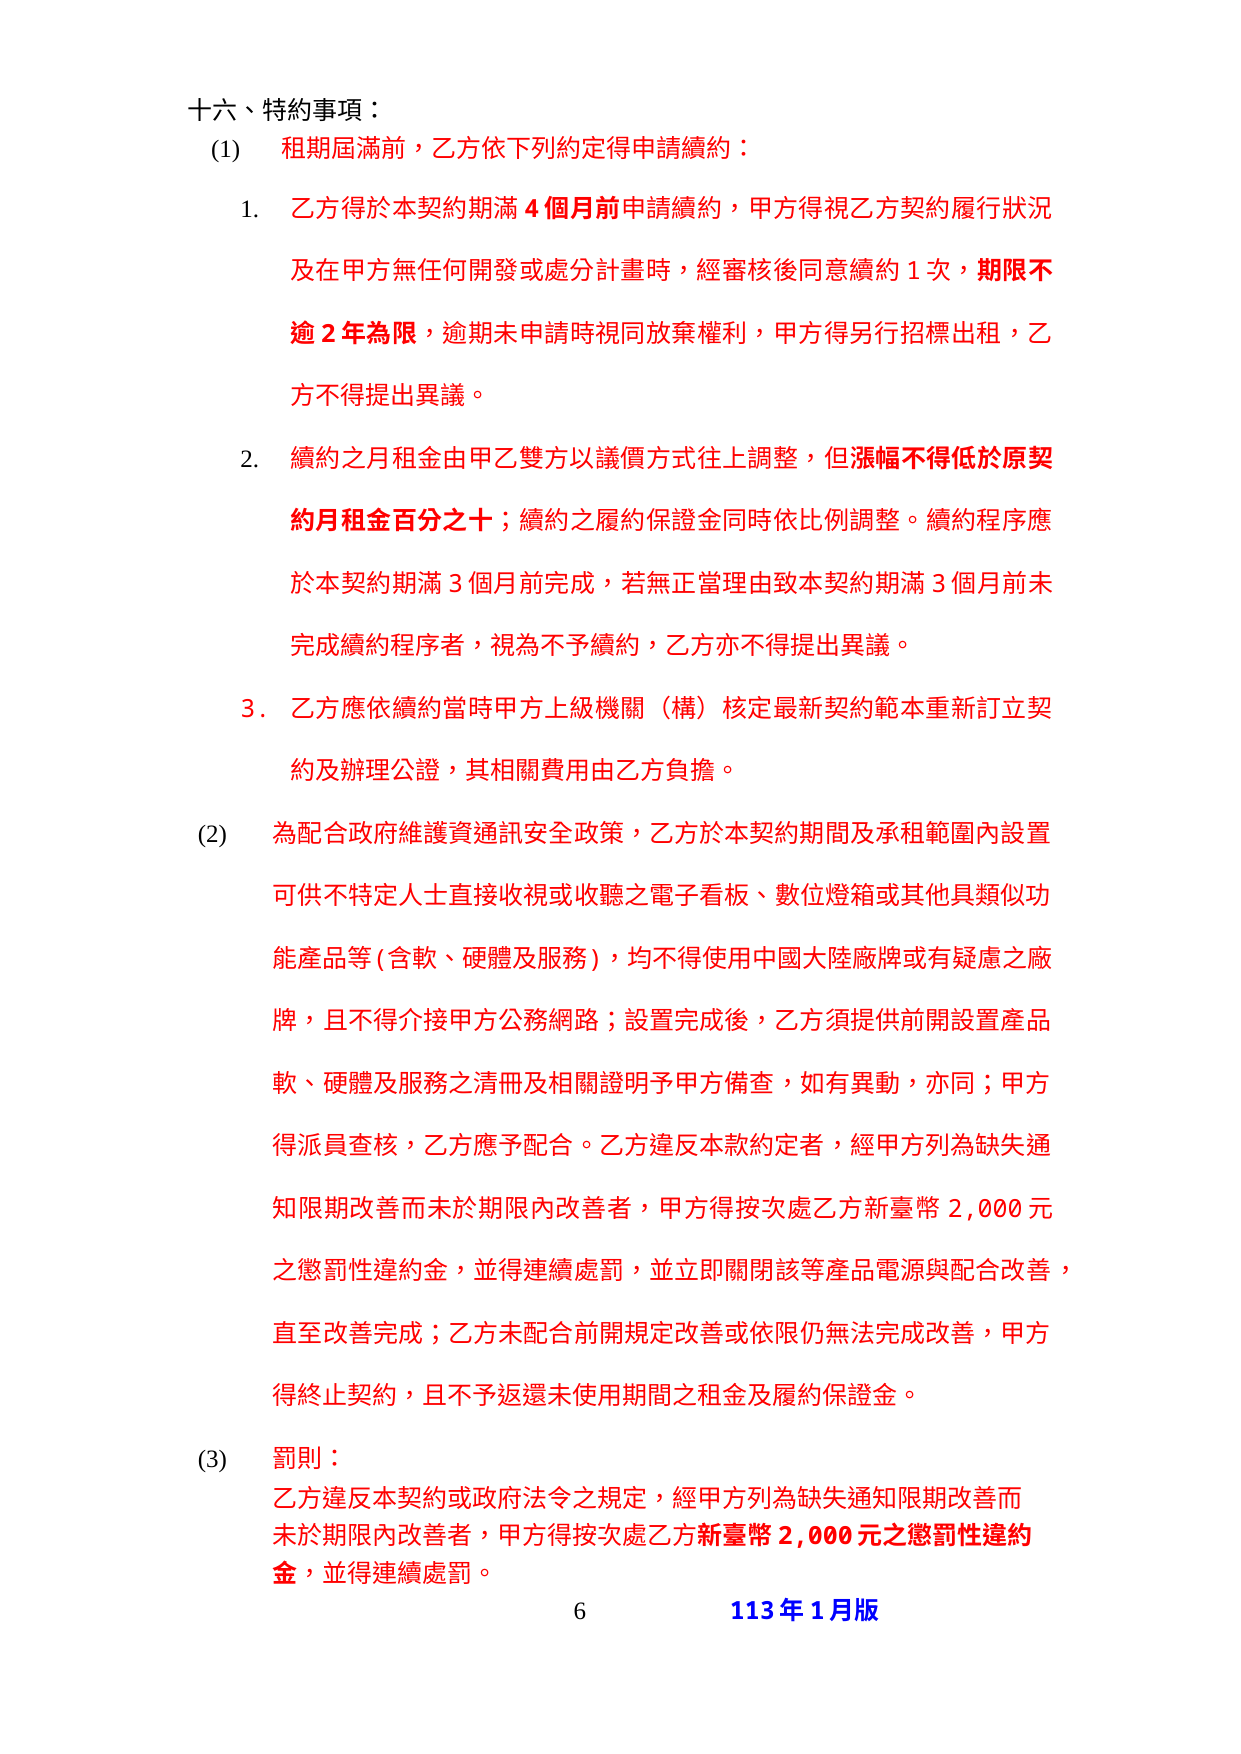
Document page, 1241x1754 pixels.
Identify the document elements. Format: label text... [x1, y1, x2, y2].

list 罰則： [198, 1414, 1053, 1477]
list 乙方得於本契約期滿4個月前申請續約，甲方得視乙方契約履行狀況及在甲方無任何開發或處分計畫時，經審核後同意續約1次，期限不逾2年為限，逾期未申請時視同放棄權利，甲方得另行招標出租，乙方不得提出異議。 [240, 164, 1053, 414]
list 為配合政府維護資通訊安全政策，乙方於本契約期間及承租範圍內設置可供不特定人士直接收視或收聽之電子看板、數位燈箱或其他具類似功能產品等(含軟、硬體及服務)，均不得使用中國大陸廠牌或有疑慮之廠牌，且不得介接甲方公務網路；設置完成後，乙方須提供前開設置產品軟、硬體及服務之清冊及相關證明予甲方備查，如有異動，亦同；甲方得派員查核，乙方應予配合。乙方違反本款約定者，經甲方列為缺失通知限期改善而未於期限內改善者，甲方得按次處乙方新臺幣2,000元之懲罰性違約金，並得連續處罰，並立即關閉該等產品電源與配合改善，直至改善完成；乙方未配合前開規定改善或依限仍無法完成改善，甲方得終止契約，且不予返還未使用期間之租金及履約保證金。 [198, 789, 1053, 1414]
text 乙方違反本契約或政府法令之規定，經甲方列為缺失通知限期改善而未於期限內改善者，甲方得按次處乙方新臺幣2,000元之懲罰性違約金，並得連續處罰。 [273, 1477, 1047, 1589]
list 續約之月租金由甲乙雙方以議價方式往上調整，但漲幅不得低於原契約月租金百分之十；續約之履約保證金同時依比例調整。續約程序應於本契約期滿3個月前完成，若無正當理由致本契約期滿3個月前未完成續約程序者，視為不予續約，乙方亦不得提出異議。 [240, 414, 1053, 664]
list 租期屆滿前，乙方依下列約定得申請續約： [211, 127, 1047, 164]
list 乙方應依續約當時甲方上級機關（構）核定最新契約範本重新訂立契約及辦理公證，其相關費用由乙方負擔。 [240, 664, 1053, 789]
text 十六、特約事項： [187, 89, 1053, 127]
